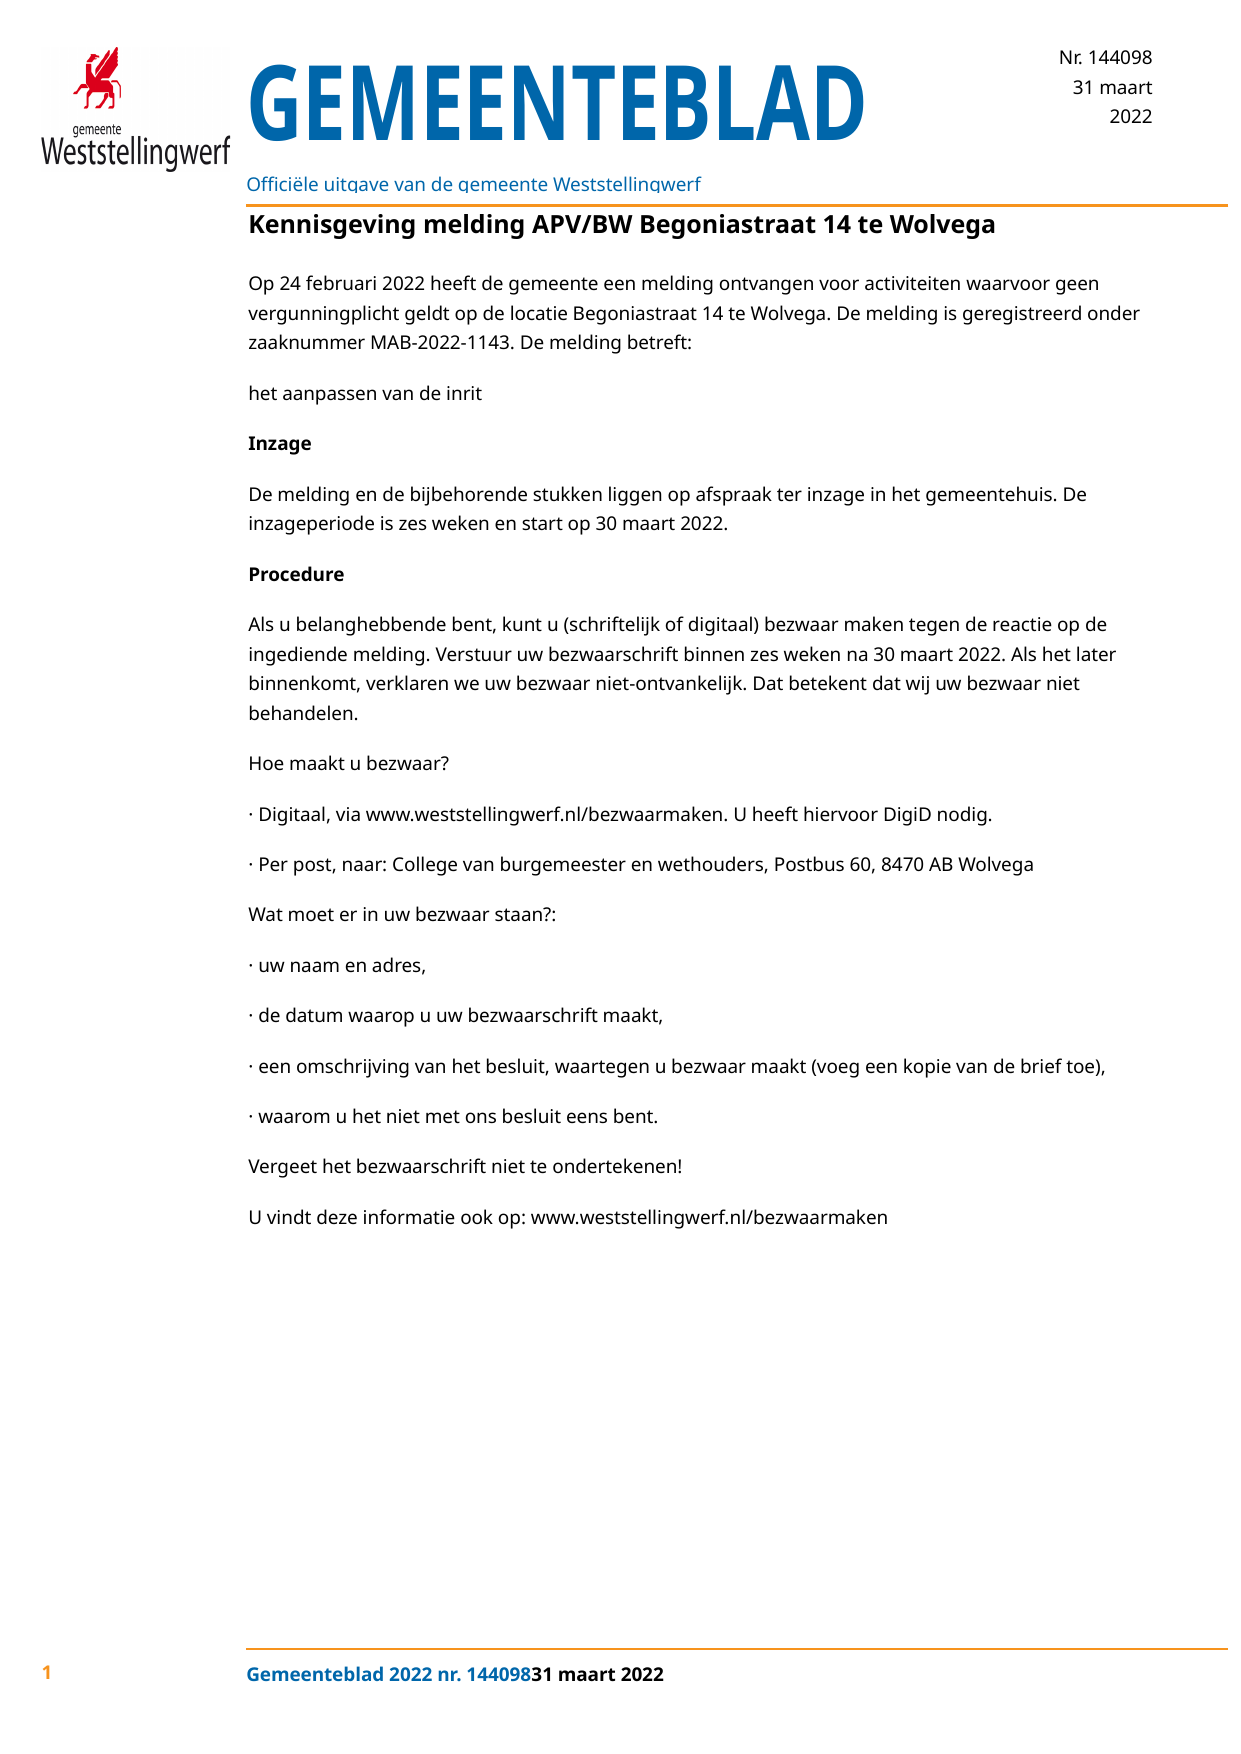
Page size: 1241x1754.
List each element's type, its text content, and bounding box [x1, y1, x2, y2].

text · waarom u het niet met ons besluit eens bent. [248, 1103, 1152, 1129]
picture [41, 47, 231, 172]
text Inzage [248, 430, 1152, 456]
text · uw naam en adres, [248, 952, 1152, 978]
text Wat moet er in uw bezwaar staan?: [248, 902, 1152, 927]
text Hoe maakt u bezwaar? [248, 750, 1152, 776]
text Procedure [248, 561, 1152, 586]
text Vergeet het bezwaarschrift niet te ondertekenen! [248, 1154, 1152, 1179]
text U vindt deze informatie ook op: www.weststellingwerf.nl/bezwaarmaken [248, 1204, 1152, 1230]
text · Digitaal, via www.weststellingwerf.nl/bezwaarmaken. U heeft hiervoor DigiD nodig. [248, 801, 1152, 826]
text · een omschrijving van het besluit, waartegen u bezwaar maakt (voeg een kopie van de brief toe), [248, 1053, 1152, 1078]
text het aanpassen van de inrit [248, 380, 1152, 406]
text Op 24 februari 2022 heeft de gemeente een melding ontvangen voor activiteiten waarvoor geen vergunningplicht geldt op de locatie Begoniastraat 14 te Wolvega. De melding is geregistreerd onder zaaknummer MAB-2022-1143. De melding betreft: [248, 270, 1152, 355]
text · de datum waarop u uw bezwaarschrift maakt, [248, 1002, 1152, 1028]
text Kennisgeving melding APV/BW Begoniastraat 14 te Wolvega [248, 207, 1152, 241]
text · Per post, naar: College van burgemeester en wethouders, Postbus 60, 8470 AB Wolvega [248, 851, 1152, 877]
text Als u belanghebbende bent, kunt u (schriftelijk of digitaal) bezwaar maken tegen de reactie op de ingediende melding. Verstuur uw bezwaarschrift binnen zes weken na 30 maart 2022. Als het later binnenkomt, verklaren we uw bezwaar niet-ontvankelijk. Dat betekent dat wij uw bezwaar niet behandelen. [248, 611, 1152, 726]
text De melding en de bijbehorende stukken liggen op afspraak ter inzage in het gemeentehuis. De inzageperiode is zes weken en start op 30 maart 2022. [248, 481, 1152, 536]
